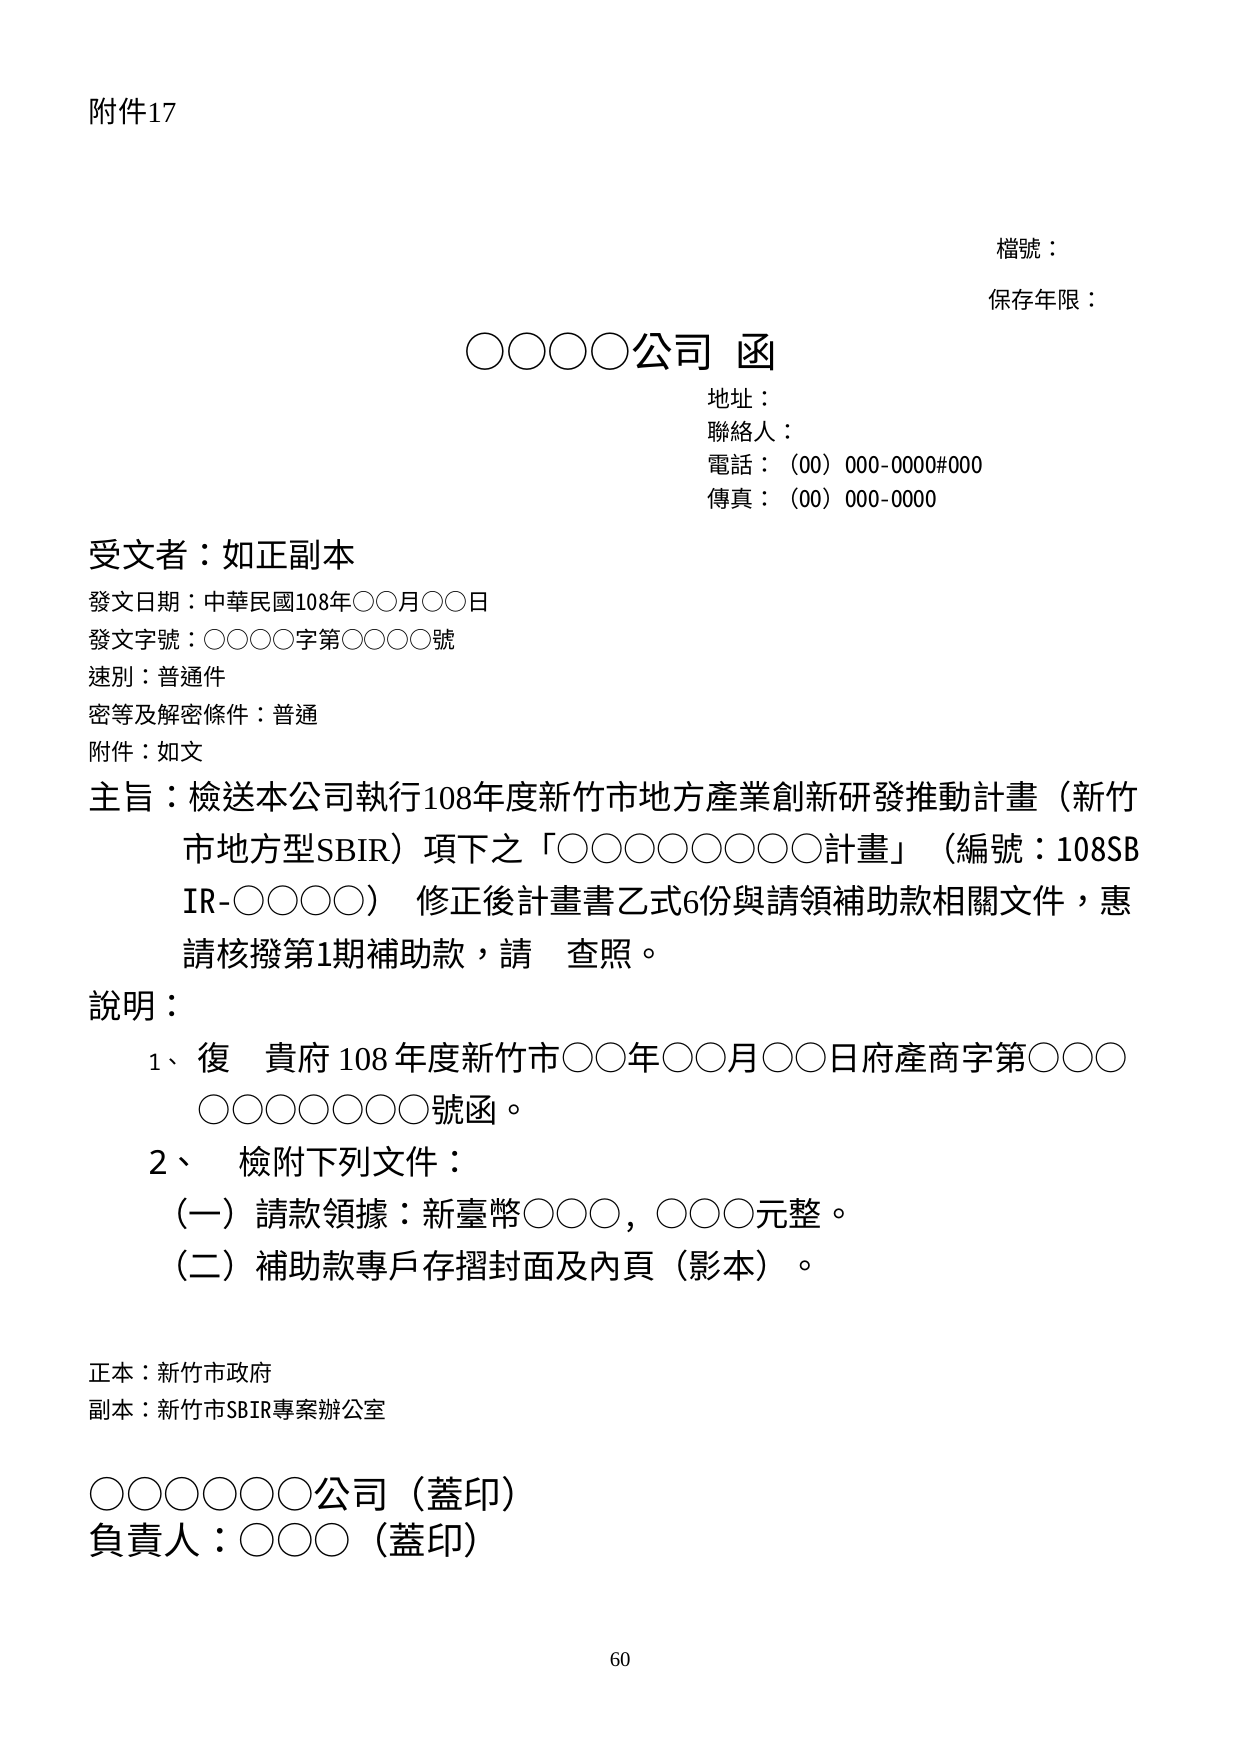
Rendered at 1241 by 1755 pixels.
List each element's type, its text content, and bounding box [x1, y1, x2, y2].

text 電話：（OO）OOO-OOOO#OOO [89, 447, 1152, 481]
text ○○○○○○公司（蓋印） [89, 1472, 1152, 1518]
text 聯絡人： [89, 414, 1152, 447]
text 附件：如文 [89, 731, 1152, 768]
list 復 貴府108年度新竹市○○年○○月○○日府產商字第○○○○○○○○○○號函。 [148, 1028, 1152, 1133]
text （二）補助款專戶存摺封面及內頁（影本）。 [139, 1237, 1152, 1289]
text ○○○○公司 函 [89, 314, 1152, 381]
text 檔號： [89, 231, 1064, 264]
text 副本：新竹市SBIR專案辦公室 [89, 1389, 1152, 1426]
text 負責人：○○○（蓋印） [89, 1518, 1152, 1564]
text 發文日期：中華民國108年○○月○○日 [89, 581, 1152, 618]
list 檢附下列文件： [148, 1133, 1152, 1185]
text 密等及解密條件：普通 [89, 693, 1152, 731]
text 保存年限： [89, 289, 1152, 314]
text （一）請款領據：新臺幣○○○, ○○○元整。 [139, 1185, 1152, 1237]
text 說明： [89, 976, 1152, 1028]
text 正本：新竹市政府 [89, 1351, 1152, 1389]
text 附件17 [89, 89, 1152, 131]
text 傳真：（OO）OOO-OOOO [89, 481, 1152, 514]
text 主旨：檢送本公司執行108年度新竹市地方產業創新研發推動計畫（新竹市地方型SBIR）項下之「○○○○○○○○計畫」（編號：108SBIR-○○○○） 修正後計畫書乙式6份與請領補助款相關文件，惠請核撥第1期補助款，請 查照。 [89, 768, 1152, 976]
text 發文字號：○○○○字第○○○○號 [89, 618, 1152, 656]
text 地址： [89, 381, 1152, 414]
text 受文者：如正副本 [89, 514, 1152, 581]
text 速別：普通件 [89, 656, 1152, 693]
